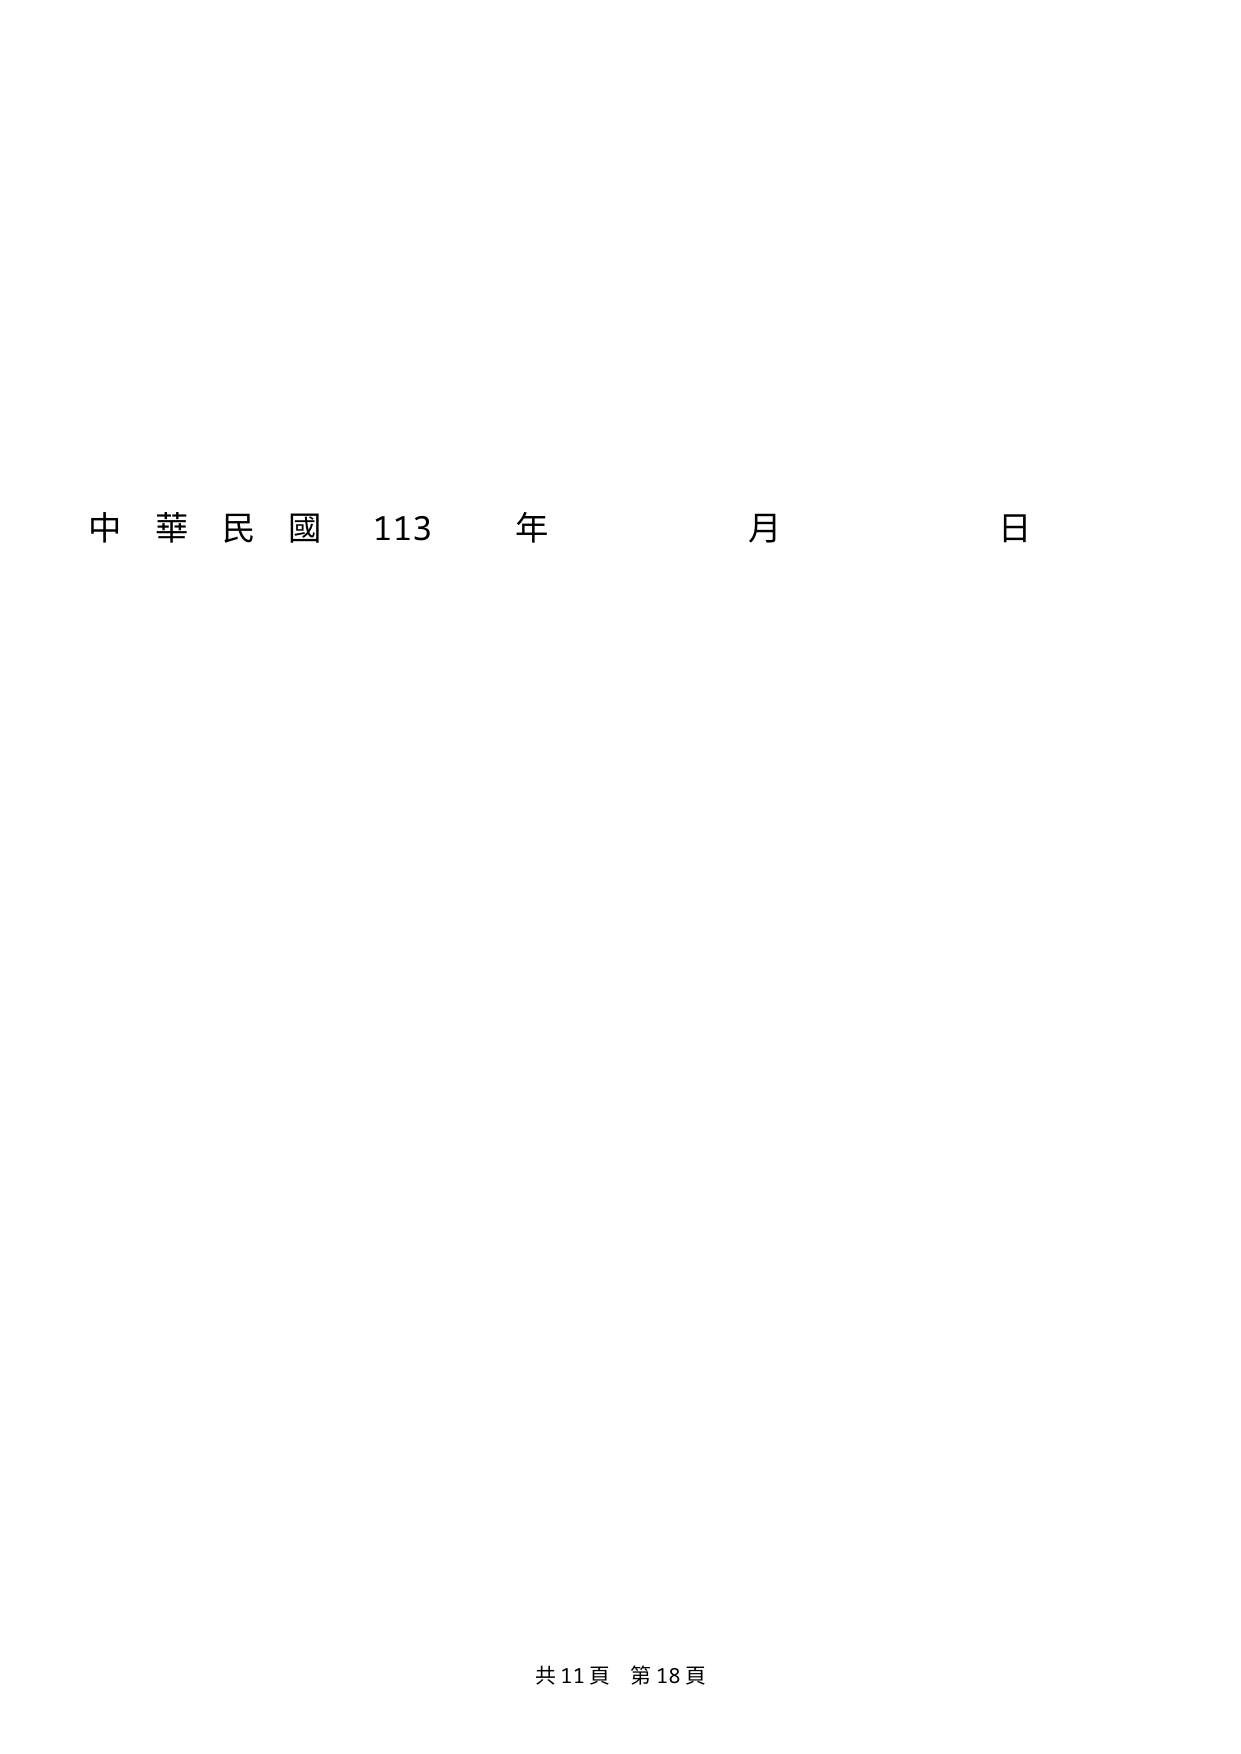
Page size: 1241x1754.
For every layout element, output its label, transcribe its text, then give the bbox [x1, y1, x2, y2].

text 中 華 民 國 113 年 月 日 [89, 484, 1152, 547]
